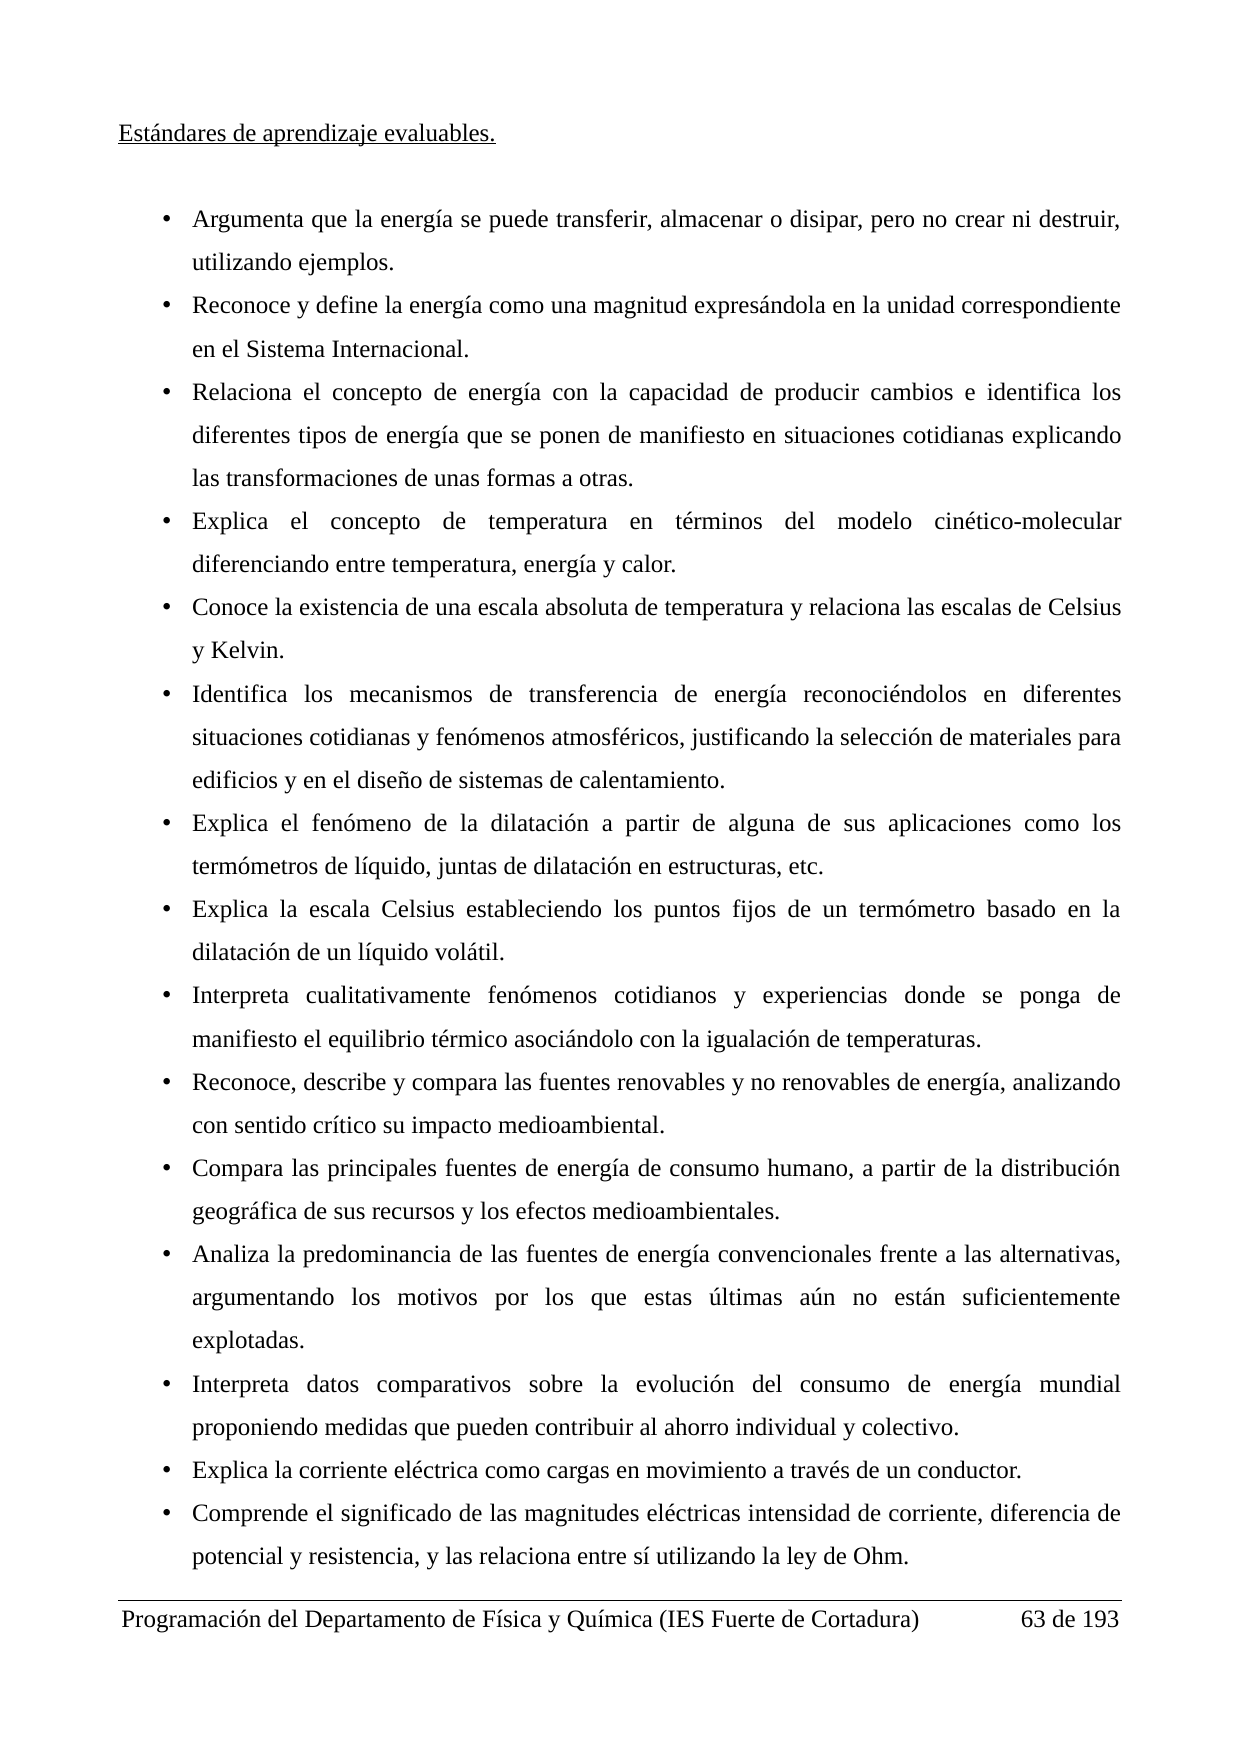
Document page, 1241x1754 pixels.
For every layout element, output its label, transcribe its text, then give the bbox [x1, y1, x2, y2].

list Interpreta datos comparativos sobre la evolución del consumo de energía mundial proponiendo medidas que pueden contribuir al ahorro individual y colectivo. [162, 1369, 1122, 1441]
list Interpreta cualitativamente fenómenos cotidianos y experiencias donde se ponga de manifiesto el equilibrio térmico asociándolo con la igualación de temperaturas. [162, 981, 1122, 1052]
list Explica el fenómeno de la dilatación a partir de alguna de sus aplicaciones como los termómetros de líquido, juntas de dilatación en estructuras, etc. [162, 808, 1122, 880]
list Conoce la existencia de una escala absoluta de temperatura y relaciona las escalas de Celsius y Kelvin. [162, 592, 1122, 664]
list Explica la corriente eléctrica como cargas en movimiento a través de un conductor. [162, 1455, 1122, 1484]
text Estándares de aprendizaje evaluables. [118, 118, 1122, 147]
list Explica la escala Celsius estableciendo los puntos fijos de un termómetro basado en la dilatación de un líquido volátil. [162, 894, 1122, 966]
list Compara las principales fuentes de energía de consumo humano, a partir de la distribución geográfica de sus recursos y los efectos medioambientales. [162, 1153, 1122, 1225]
list Relaciona el concepto de energía con la capacidad de producir cambios e identifica los diferentes tipos de energía que se ponen de manifiesto en situaciones cotidianas explicando las transformaciones de unas formas a otras. [162, 377, 1122, 492]
list Analiza la predominancia de las fuentes de energía convencionales frente a las alternativas, argumentando los motivos por los que estas últimas aún no están suficientemente explotadas. [162, 1239, 1122, 1354]
list Reconoce, describe y compara las fuentes renovables y no renovables de energía, analizando con sentido crítico su impacto medioambiental. [162, 1067, 1122, 1139]
list Comprende el significado de las magnitudes eléctricas intensidad de corriente, diferencia de potencial y resistencia, y las relaciona entre sí utilizando la ley de Ohm. [162, 1498, 1122, 1570]
list Explica el concepto de temperatura en términos del modelo cinético-molecular diferenciando entre temperatura, energía y calor. [162, 506, 1122, 578]
list Reconoce y define la energía como una magnitud expresándola en la unidad correspondiente en el Sistema Internacional. [162, 291, 1122, 362]
list Identifica los mecanismos de transferencia de energía reconociéndolos en diferentes situaciones cotidianas y fenómenos atmosféricos, justificando la selección de materiales para edificios y en el diseño de sistemas de calentamiento. [162, 679, 1122, 794]
list Argumenta que la energía se puede transferir, almacenar o disipar, pero no crear ni destruir, utilizando ejemplos. [162, 204, 1122, 276]
